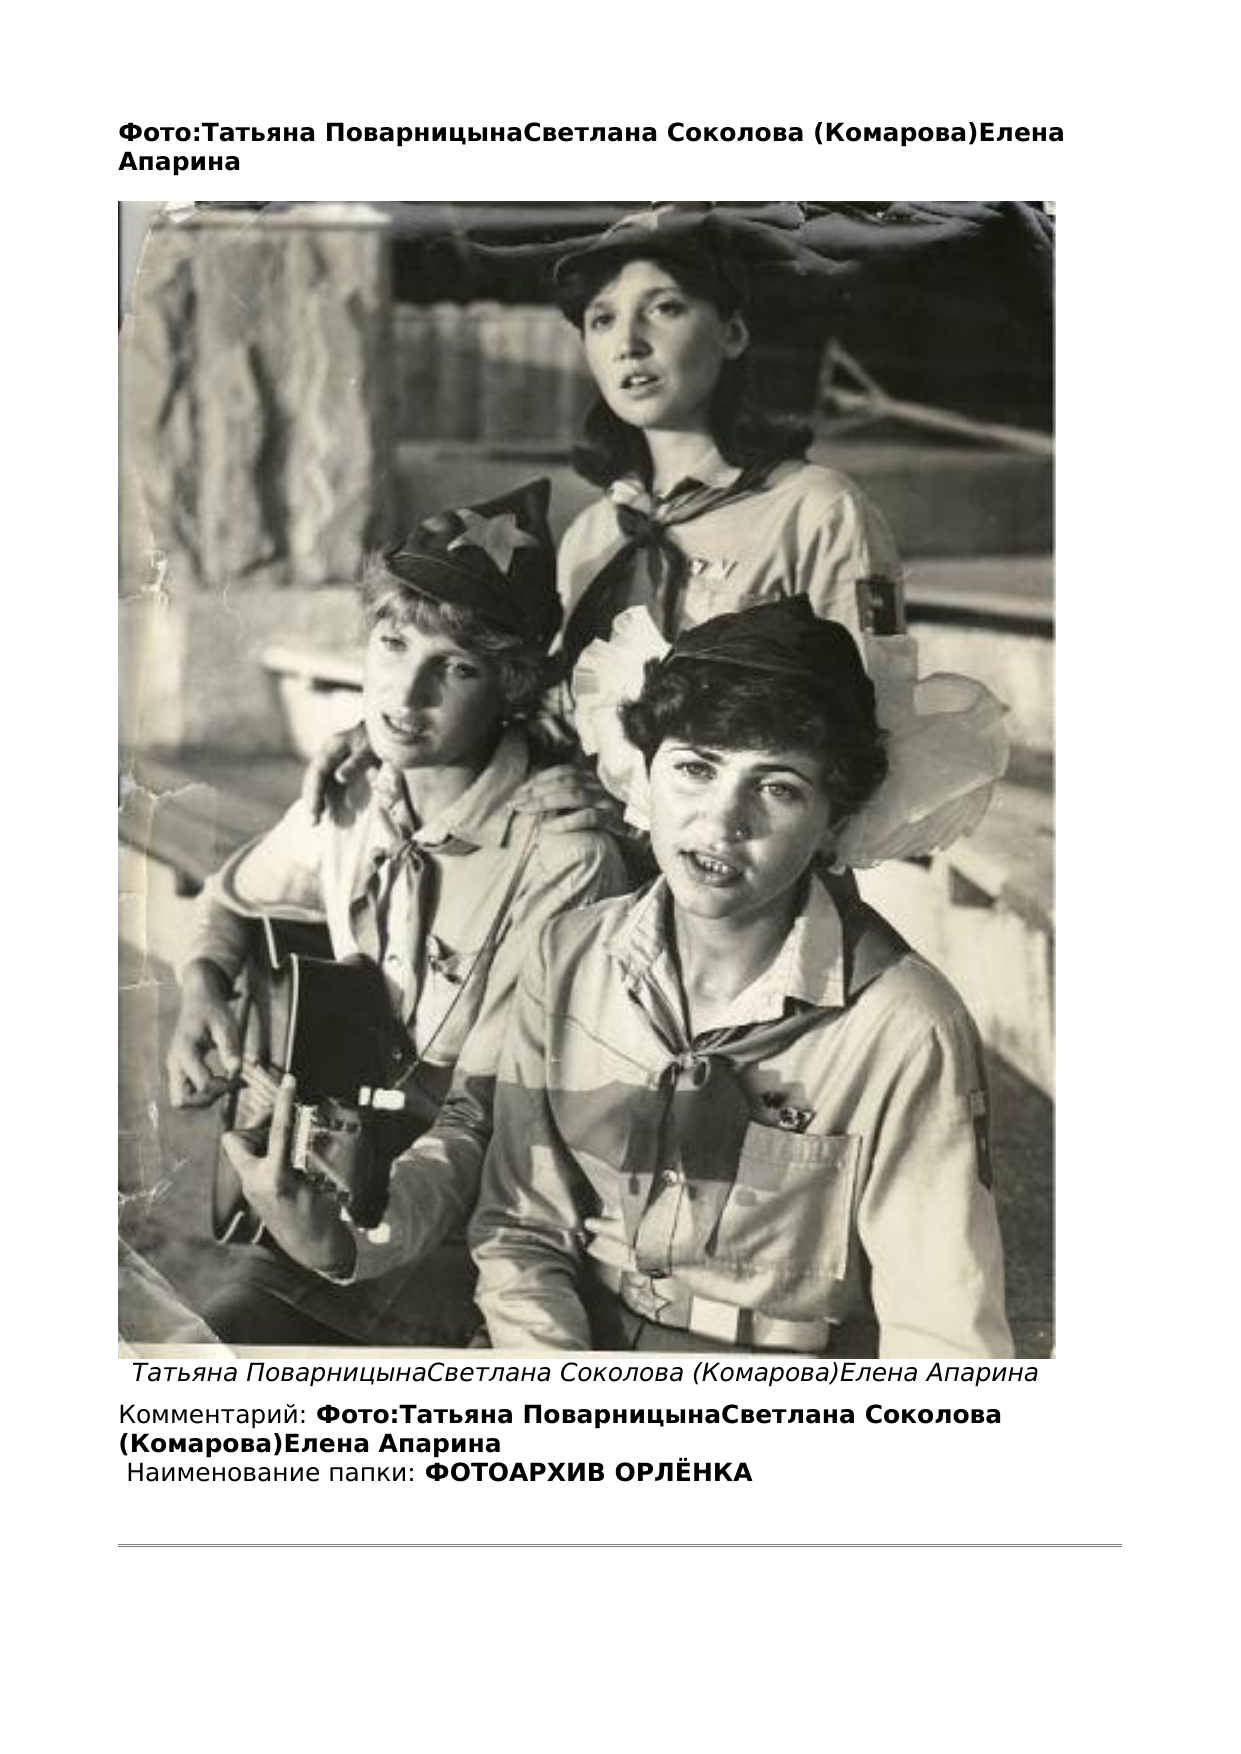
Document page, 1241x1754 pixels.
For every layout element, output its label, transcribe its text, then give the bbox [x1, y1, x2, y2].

picture [118, 201, 1056, 1359]
text Комментарий: Фото:Татьяна ПоварницынаСветлана Соколова (Комарова)Елена Апарина Наименование папки: ФОТОАРХИВ ОРЛЁНКА [118, 1400, 1122, 1517]
subtitle Фото:Татьяна ПоварницынаСветлана Соколова (Комарова)Елена Апарина [118, 118, 1122, 176]
text Татьяна ПоварницынаСветлана Соколова (Комарова)Елена Апарина [118, 1359, 1056, 1387]
